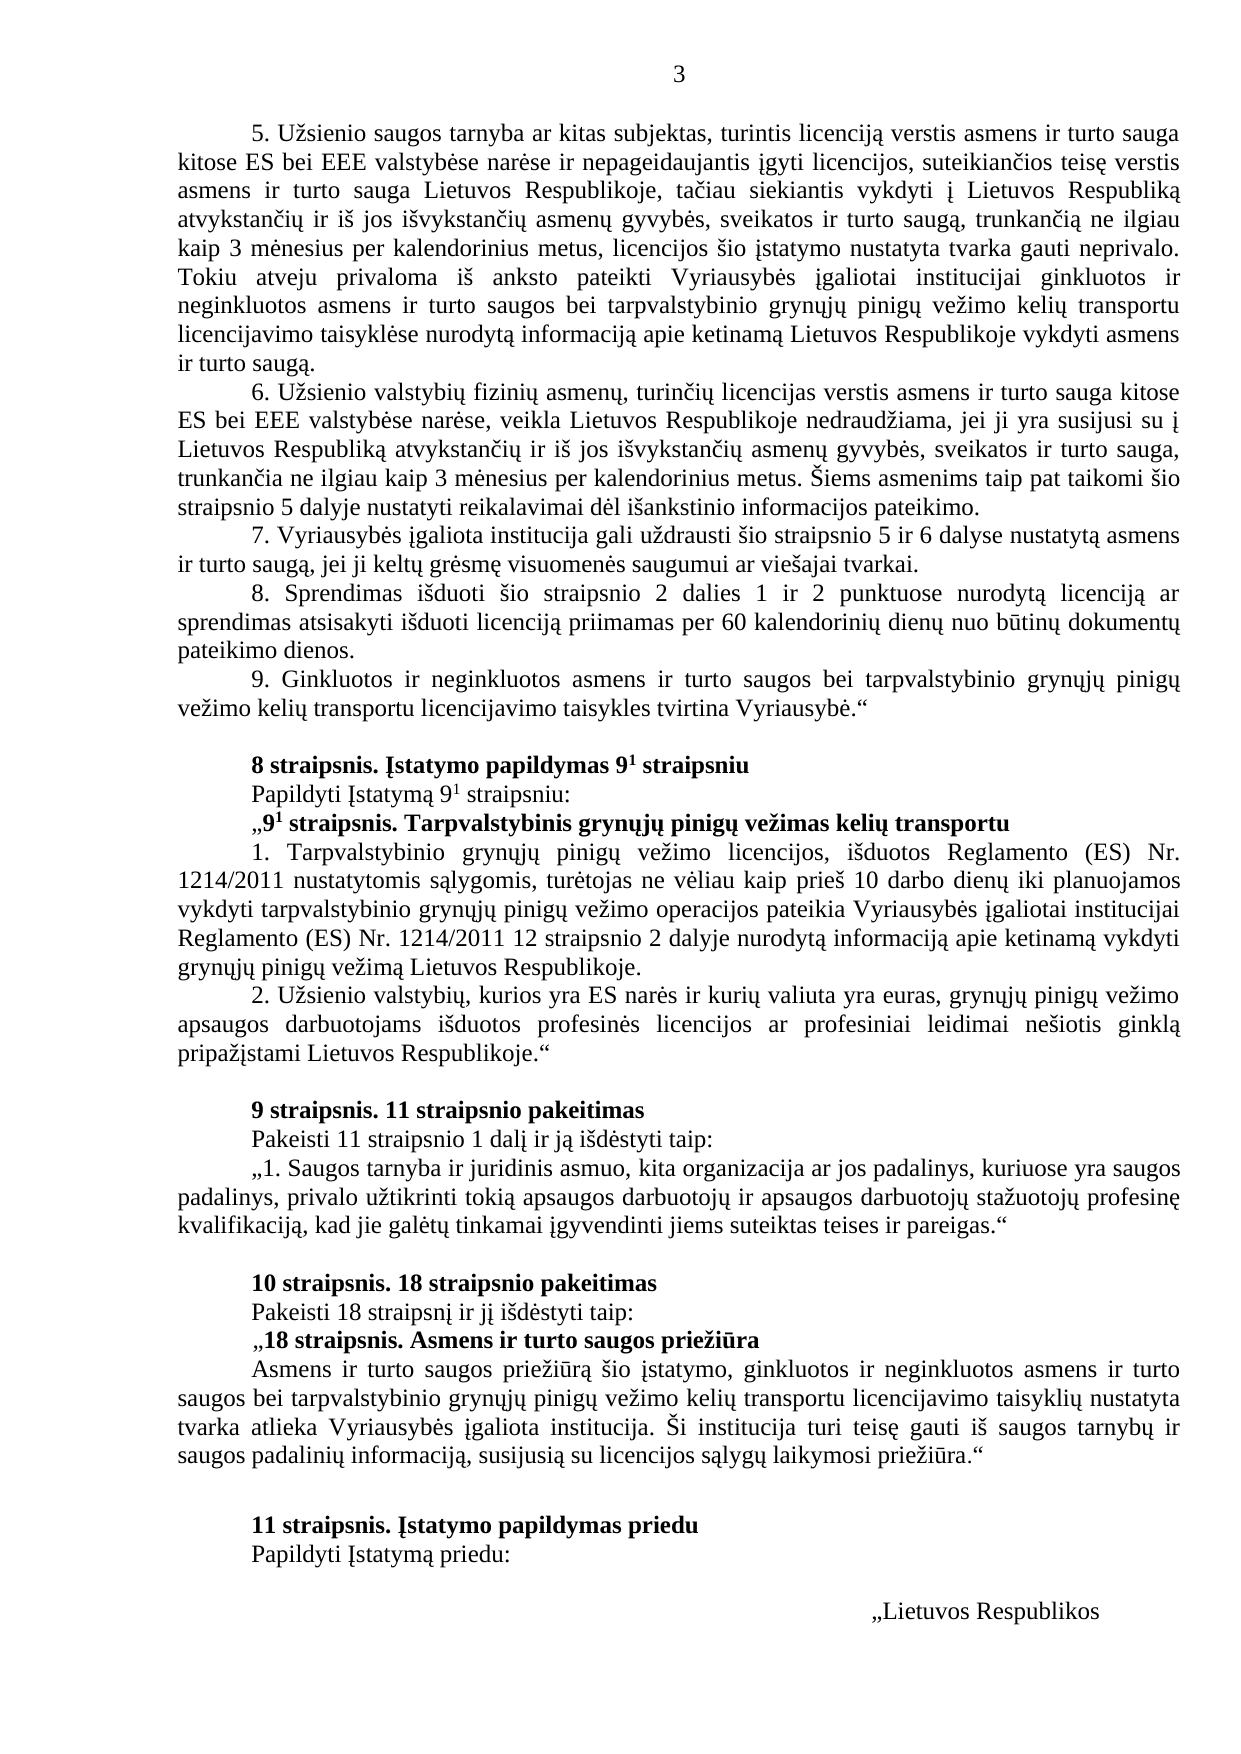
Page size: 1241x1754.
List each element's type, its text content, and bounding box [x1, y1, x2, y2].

text 7. Vyriausybės įgaliota institucija gali uždrausti šio straipsnio 5 ir 6 dalyse nustatytą asmens ir turto saugą, jei ji keltų grėsmę visuomenės saugumui ar viešajai tvarkai. [177, 521, 1181, 578]
text 6. Užsienio valstybių fizinių asmenų, turinčių licencijas verstis asmens ir turto sauga kitose ES bei EEE valstybėse narėse, veikla Lietuvos Respublikoje nedraudžiama, jei ji yra susijusi su į Lietuvos Respubliką atvykstančių ir iš jos išvykstančių asmenų gyvybės, sveikatos ir turto sauga, trunkančia ne ilgiau kaip 3 mėnesius per kalendorinius metus. Šiems asmenims taip pat taikomi šio straipsnio 5 dalyje nustatyti reikalavimai dėl išankstinio informacijos pateikimo. [177, 377, 1181, 521]
text 11 straipsnis. Įstatymo papildymas priedu [177, 1510, 1181, 1539]
text Papildyti Įstatymą 91 straipsniu: [177, 779, 1181, 808]
text 8. Sprendimas išduoti šio straipsnio 2 dalies 1 ir 2 punktuose nurodytą licenciją ar sprendimas atsisakyti išduoti licenciją priimamas per 60 kalendorinių dienų nuo būtinų dokumentų pateikimo dienos. [177, 578, 1181, 664]
text 8 straipsnis. Įstatymo papildymas 91 straipsniu [177, 751, 1181, 779]
text 9. Ginkluotos ir neginkluotos asmens ir turto saugos bei tarpvalstybinio grynųjų pinigų vežimo kelių transportu licencijavimo taisykles tvirtina Vyriausybė.“ [177, 664, 1181, 722]
text Pakeisti 11 straipsnio 1 dalį ir ją išdėstyti taip: [177, 1124, 1181, 1153]
text Papildyti Įstatymą priedu: [177, 1539, 1181, 1568]
text 10 straipsnis. 18 straipsnio pakeitimas [177, 1268, 1181, 1297]
text Asmens ir turto saugos priežiūrą šio įstatymo, ginkluotos ir neginkluotos asmens ir turto saugos bei tarpvalstybinio grynųjų pinigų vežimo kelių transportu licencijavimo taisyklių nustatyta tvarka atlieka Vyriausybės įgaliota institucija. Ši institucija turi teisę gauti iš saugos tarnybų ir saugos padalinių informaciją, susijusią su licencijos sąlygų laikymosi priežiūra.“ [177, 1354, 1181, 1469]
text Pakeisti 18 straipsnį ir jį išdėstyti taip: [177, 1297, 1181, 1326]
text „Lietuvos Respublikos [871, 1596, 1181, 1625]
text 5. Užsienio saugos tarnyba ar kitas subjektas, turintis licenciją verstis asmens ir turto sauga kitose ES bei EEE valstybėse narėse ir nepageidaujantis įgyti licencijos, suteikiančios teisę verstis asmens ir turto sauga Lietuvos Respublikoje, tačiau siekiantis vykdyti į Lietuvos Respubliką atvykstančių ir iš jos išvykstančių asmenų gyvybės, sveikatos ir turto saugą, trunkančią ne ilgiau kaip 3 mėnesius per kalendorinius metus, licencijos šio įstatymo nustatyta tvarka gauti neprivalo. Tokiu atveju privaloma iš anksto pateikti Vyriausybės įgaliotai institucijai ginkluotos ir neginkluotos asmens ir turto saugos bei tarpvalstybinio grynųjų pinigų vežimo kelių transportu licencijavimo taisyklėse nurodytą informaciją apie ketinamą Lietuvos Respublikoje vykdyti asmens ir turto saugą. [177, 118, 1181, 377]
text „18 straipsnis. Asmens ir turto saugos priežiūra [177, 1326, 1181, 1354]
text 9 straipsnis. 11 straipsnio pakeitimas [177, 1096, 1181, 1124]
text 1. Tarpvalstybinio grynųjų pinigų vežimo licencijos, išduotos Reglamento (ES) Nr. 1214/2011 nustatytomis sąlygomis, turėtojas ne vėliau kaip prieš 10 darbo dienų iki planuojamos vykdyti tarpvalstybinio grynųjų pinigų vežimo operacijos pateikia Vyriausybės įgaliotai institucijai Reglamento (ES) Nr. 1214/2011 12 straipsnio 2 dalyje nurodytą informaciją apie ketinamą vykdyti grynųjų pinigų vežimą Lietuvos Respublikoje. [177, 837, 1181, 981]
text „91 straipsnis. Tarpvalstybinis grynųjų pinigų vežimas kelių transportu [177, 808, 1181, 837]
text „1. Saugos tarnyba ir juridinis asmuo, kita organizacija ar jos padalinys, kuriuose yra saugos padalinys, privalo užtikrinti tokią apsaugos darbuotojų ir apsaugos darbuotojų stažuotojų profesinę kvalifikaciją, kad jie galėtų tinkamai įgyvendinti jiems suteiktas teises ir pareigas.“ [177, 1153, 1181, 1239]
text 2. Užsienio valstybių, kurios yra ES narės ir kurių valiuta yra euras, grynųjų pinigų vežimo apsaugos darbuotojams išduotos profesinės licencijos ar profesiniai leidimai nešiotis ginklą pripažįstami Lietuvos Respublikoje.“ [177, 981, 1181, 1067]
